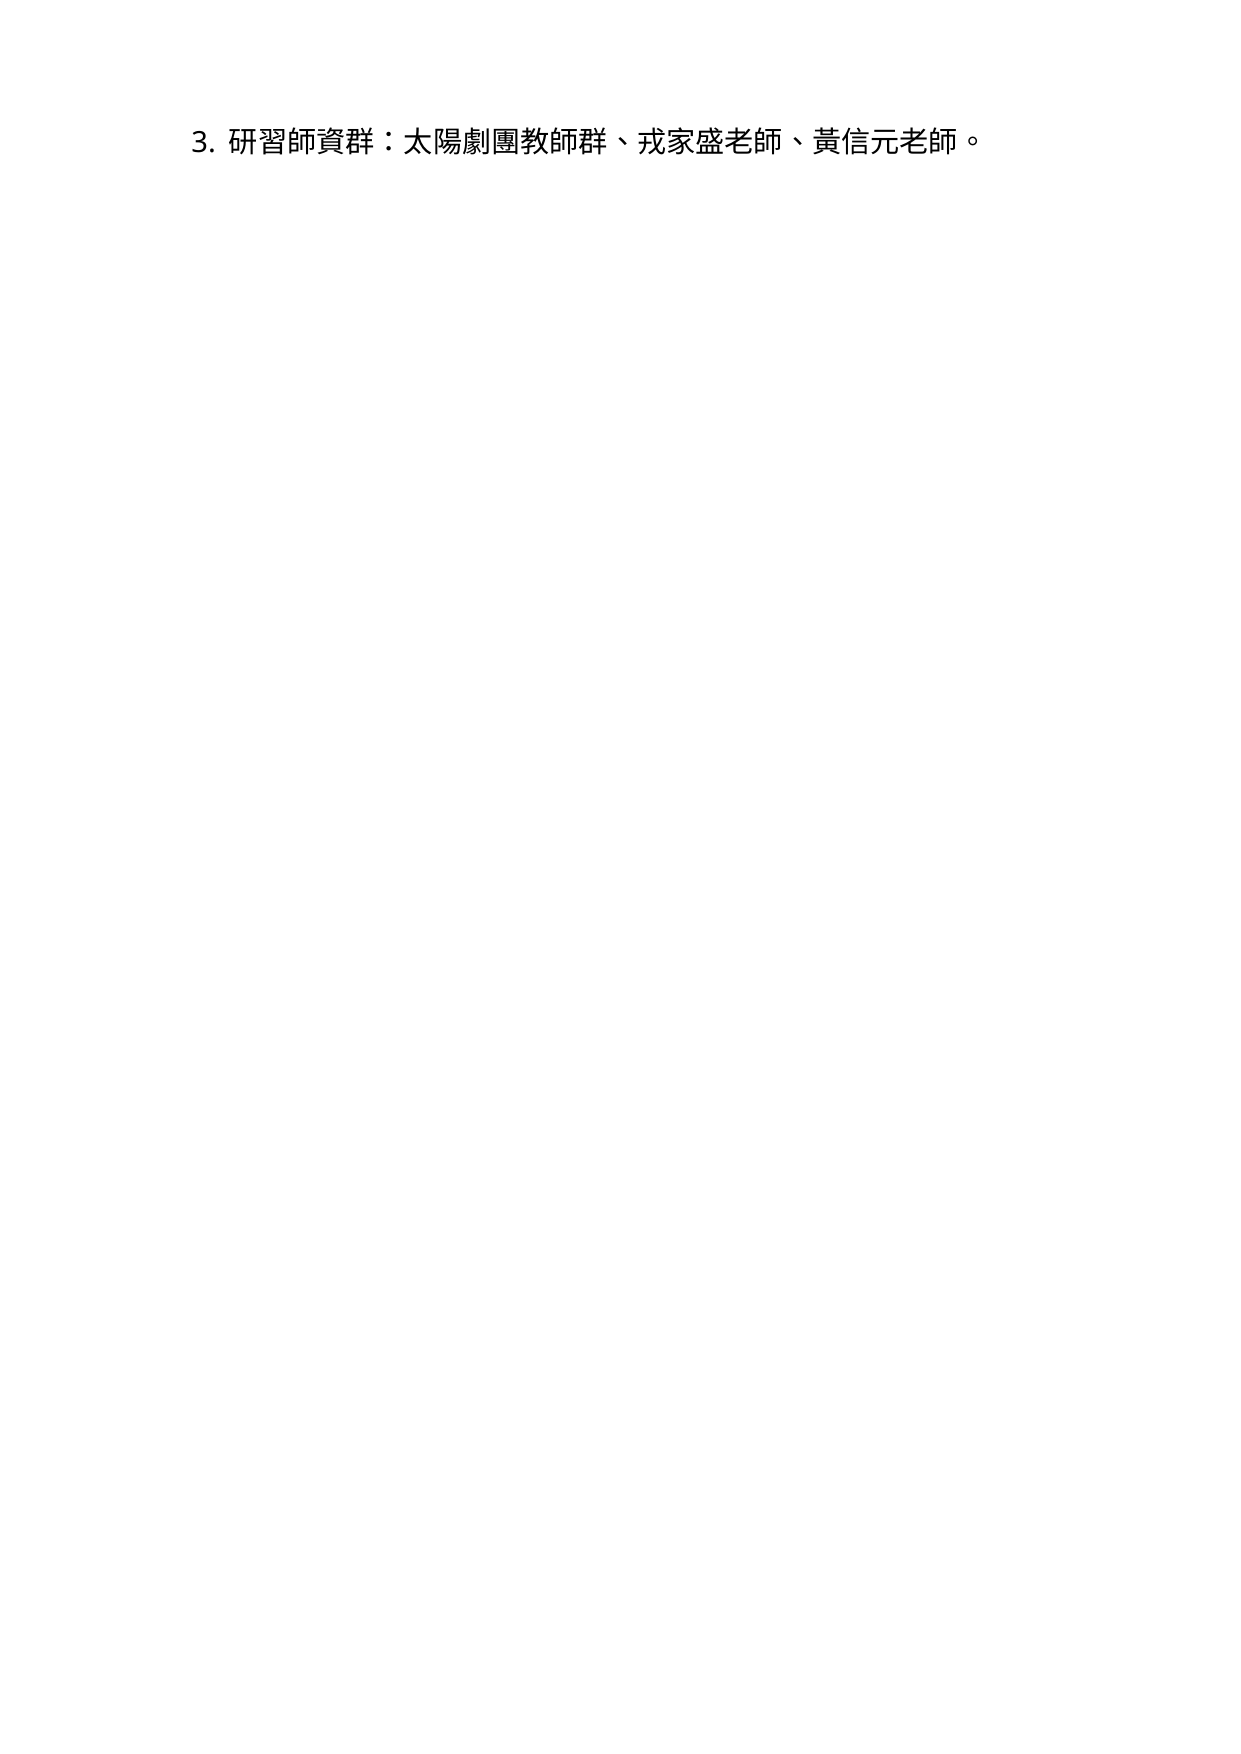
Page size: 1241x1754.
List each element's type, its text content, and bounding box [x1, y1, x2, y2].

list 研習師資群：太陽劇團教師群、戎家盛老師、黃信元老師。 [191, 118, 1078, 161]
